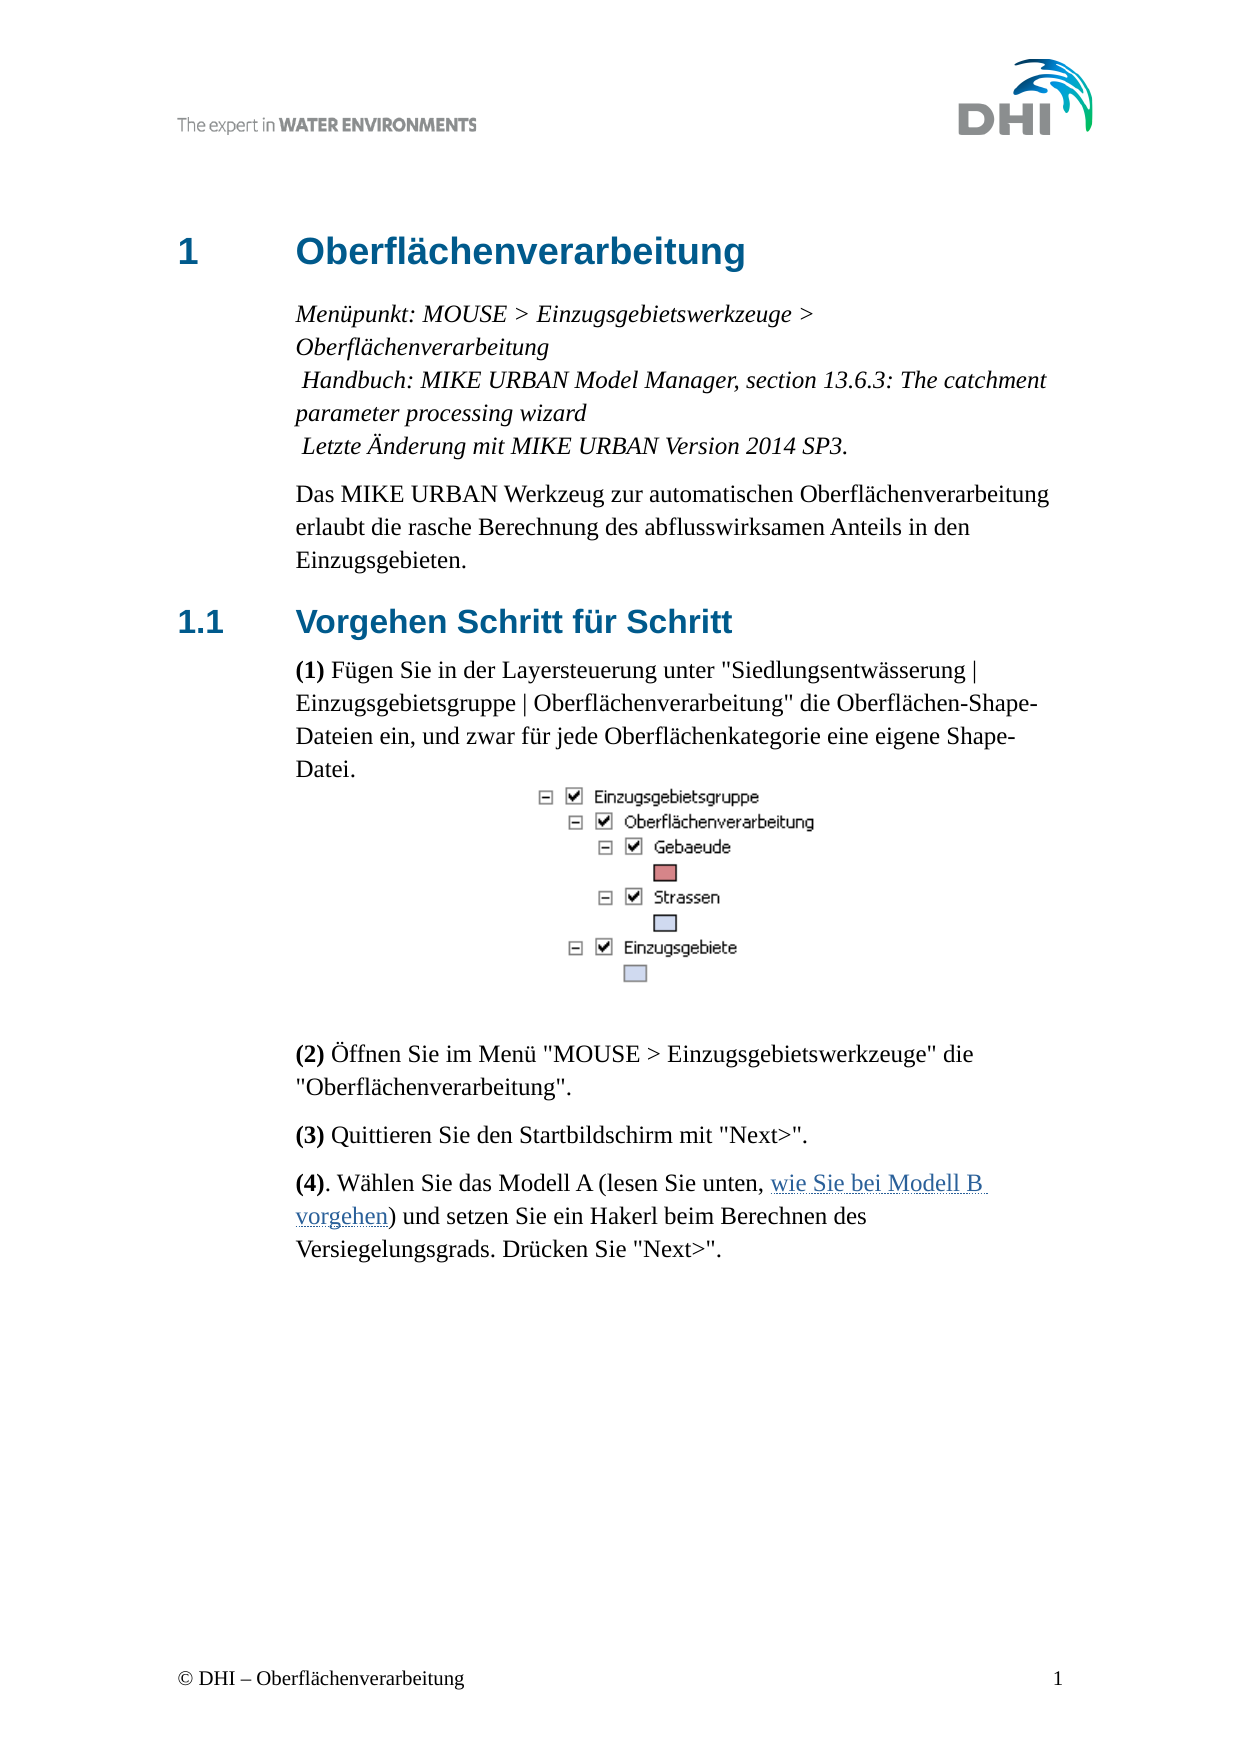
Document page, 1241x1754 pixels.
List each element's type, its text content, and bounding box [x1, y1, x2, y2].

text (1) Fügen Sie in der Layersteuerung unter "Siedlungsentwässerung | Einzugsgebietsgruppe | Oberflächenverarbeitung" die Oberflächen-Shape-Dateien ein, und zwar für jede Oberflächenkategorie eine eigene Shape-Datei. [295, 655, 1063, 783]
text Das MIKE URBAN Werkzeug zur automatischen Oberflächenverarbeitung erlaubt die rasche Berechnung des abflusswirksamen Anteils in den Einzugsgebieten. [295, 479, 1063, 573]
text (2) Öffnen Sie im Menü "MOUSE > Einzugsgebietswerkzeuge" die "Oberflächenverarbeitung". [295, 1039, 1063, 1101]
text (4). Wählen Sie das Modell A (lesen Sie unten, wie Sie bei Modell B vorgehen) und setzen Sie ein Hakerl beim Berechnen des Versiegelungsgrads. Drücken Sie "Next>". [295, 1168, 1063, 1262]
subtitle Oberflächenverarbeitung [177, 229, 1063, 272]
subtitle Vorgehen Schritt für Schritt [177, 601, 1063, 640]
picture [536, 787, 823, 987]
text (3) Quittieren Sie den Startbildschirm mit "Next>". [295, 1120, 1063, 1149]
picture [958, 59, 1093, 135]
picture [177, 117, 477, 135]
text Menüpunkt: MOUSE > Einzugsgebietswerkzeuge > Oberflächenverarbeitung Handbuch: MIKE URBAN Model Manager, section 13.6.3: The catchment parameter processing wizard Letzte Änderung mit MIKE URBAN Version 2014 SP3. [295, 299, 1063, 460]
